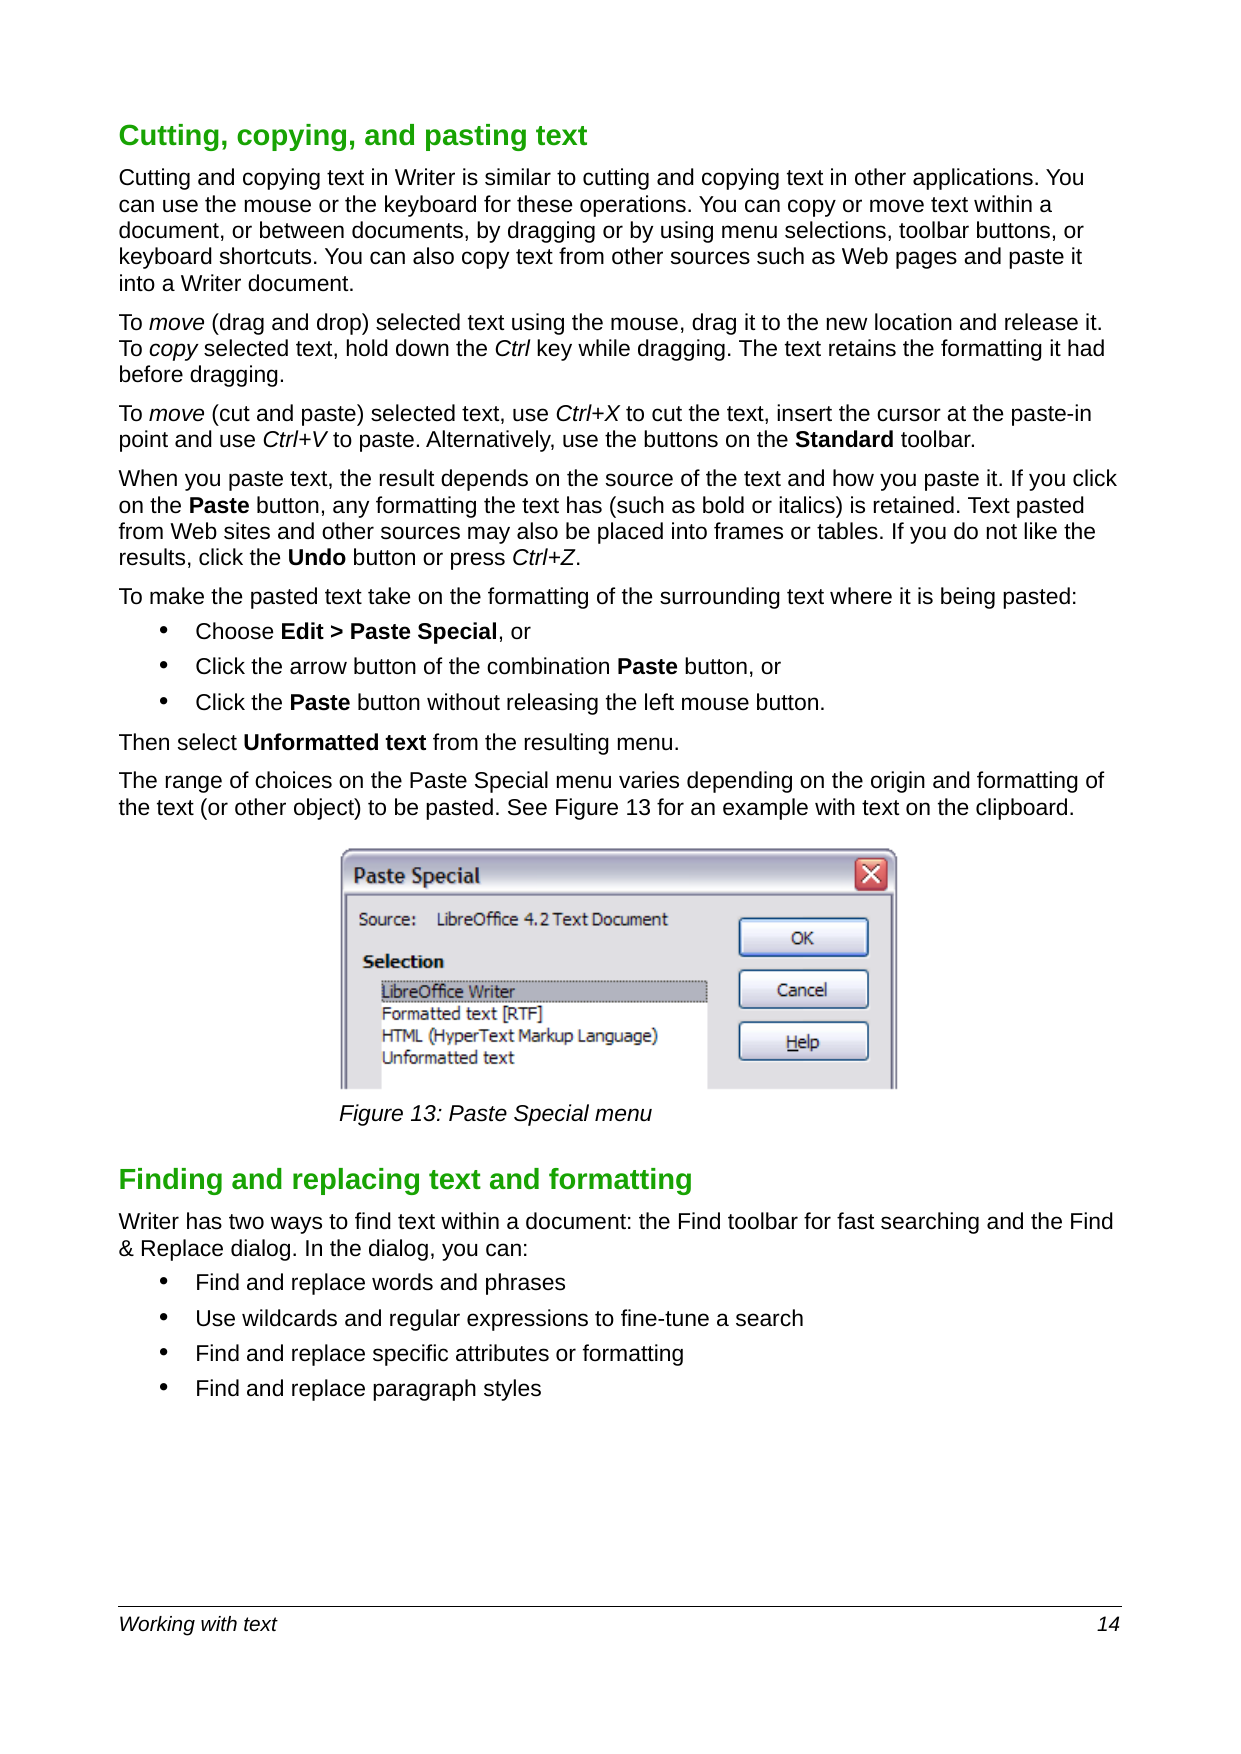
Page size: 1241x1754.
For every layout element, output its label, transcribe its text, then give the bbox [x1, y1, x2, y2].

text The range of choices on the Paste Special menu varies depending on the origin and formatting of the text (or other object) to be pasted. See Figure 13 for an example with text on the clipboard. [118, 767, 1122, 820]
list Click the Paste button without releasing the left mouse button. [156, 687, 1122, 716]
list Find and replace specific attributes or formatting [156, 1338, 1122, 1367]
text Cutting and copying text in Writer is similar to cutting and copying text in other applications. You can use the mouse or the keyboard for these operations. You can copy or move text within a document, or between documents, by dragging or by using menu selections, toolbar buttons, or keyboard shortcuts. You can also copy text from other sources such as Web pages and paste it into a Writer document. [118, 164, 1122, 296]
list Find and replace words and phrases [156, 1267, 1122, 1297]
picture [338, 845, 902, 1094]
text Figure 13: Paste Special menu [339, 1100, 901, 1127]
text When you paste text, the result depends on the source of the text and how you paste it. If you click on the Paste button, any formatting the text has (such as bold or italics) is retained. Text pasted from Web sites and other sources may also be placed into frames or tables. If you do not like the results, click the Undo button or press Ctrl+Z. [118, 465, 1122, 571]
subtitle Cutting, copying, and pasting text [118, 118, 1122, 152]
text Then select Unformatted text from the resulting menu. [118, 728, 1122, 755]
list To make the pasted text take on the formatting of the surrounding text where it is being pasted: [118, 583, 1122, 609]
list Find and replace paragraph styles [156, 1374, 1122, 1403]
list Choose Edit > Paste Special, or [156, 616, 1122, 645]
list Click the arrow button of the combination Paste button, or [156, 651, 1122, 681]
list Use wildcards and regular expressions to fine-tune a search [156, 1303, 1122, 1332]
text To move (drag and drop) selected text using the mouse, drag it to the new location and release it. To copy selected text, hold down the Ctrl key while dragging. The text retains the formatting it had before dragging. [118, 308, 1122, 388]
subtitle Finding and replacing text and formatting [118, 1162, 1122, 1196]
text To move (cut and paste) selected text, use Ctrl+X to cut the text, insert the cursor at the paste-in point and use Ctrl+V to paste. Alternatively, use the buttons on the Standard toolbar. [118, 400, 1122, 453]
list Writer has two ways to find text within a document: the Find toolbar for fast searching and the Find & Replace dialog. In the dialog, you can: [118, 1208, 1122, 1261]
